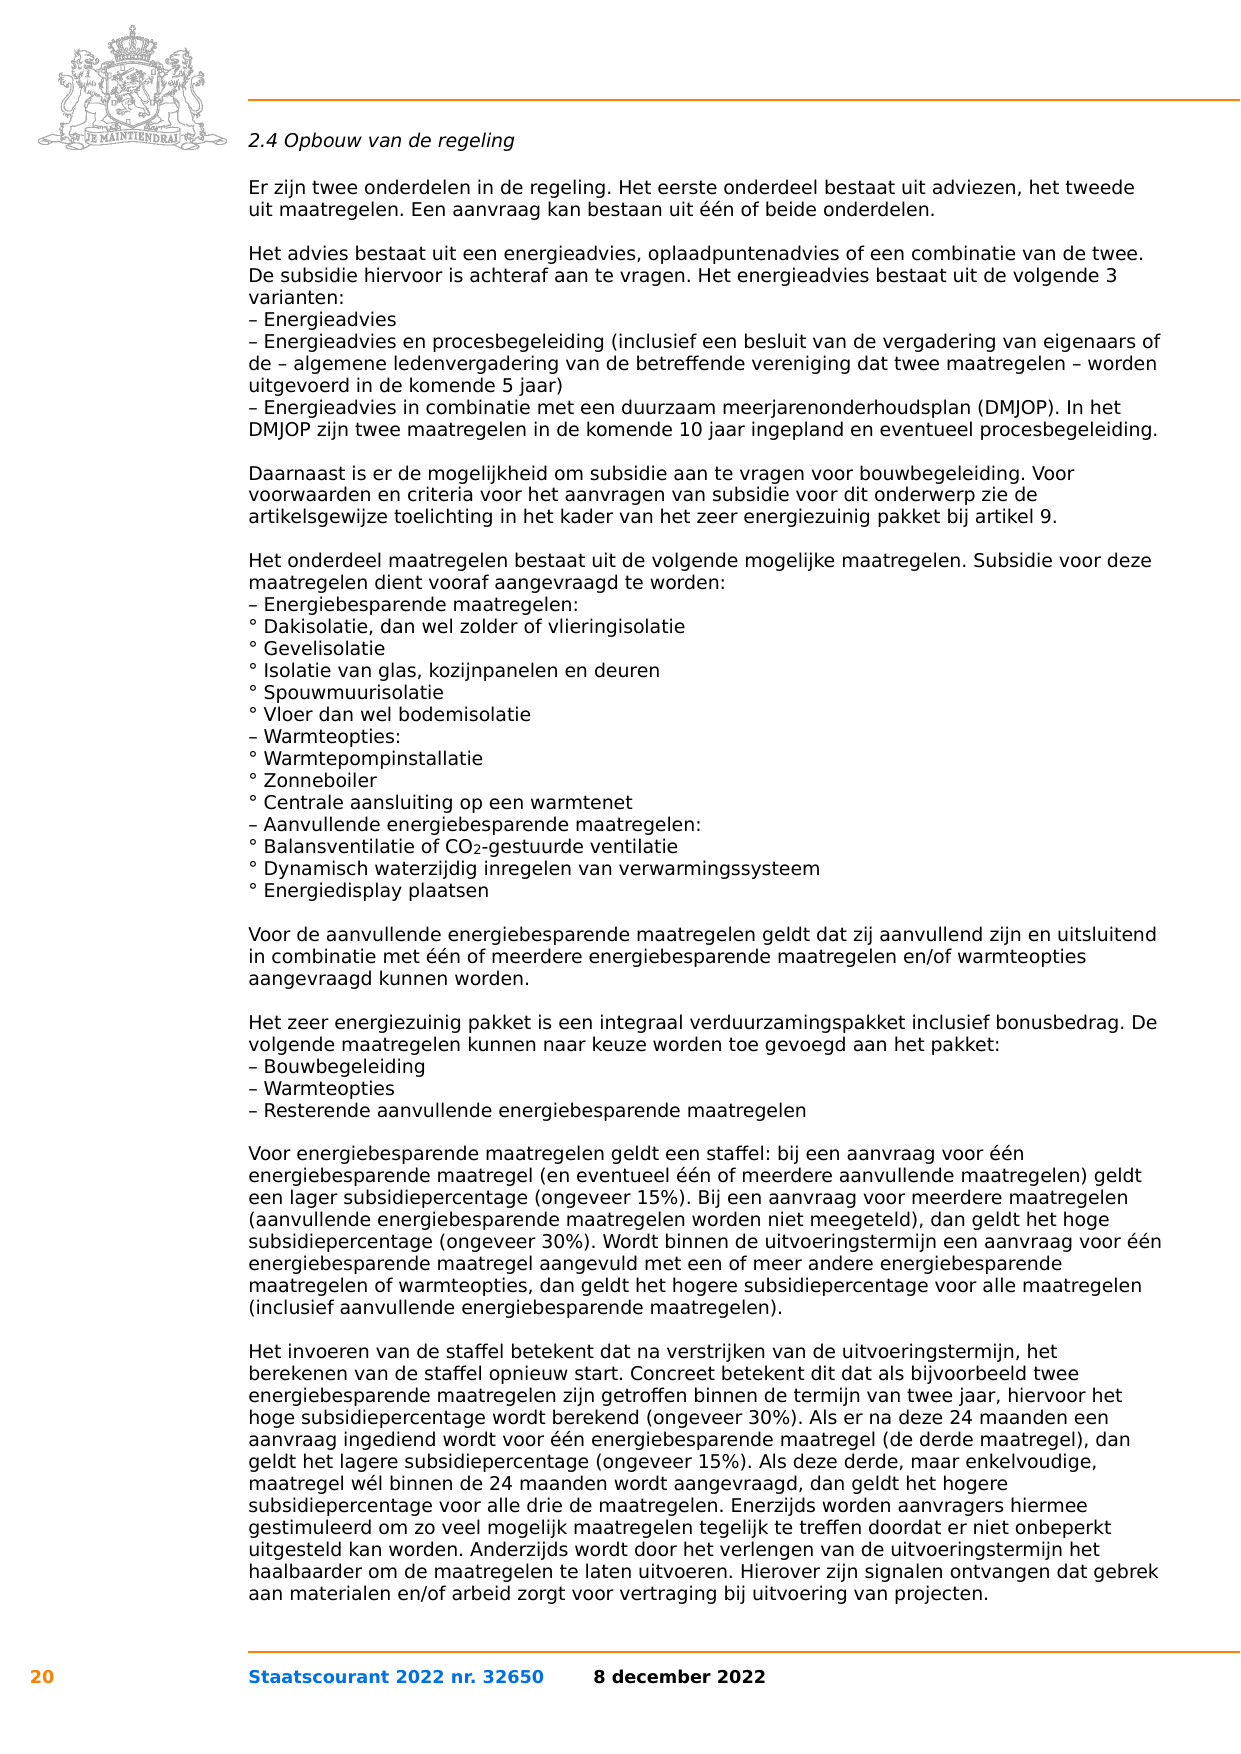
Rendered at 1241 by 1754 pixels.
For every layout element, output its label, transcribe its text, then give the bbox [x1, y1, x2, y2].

text – Warmteopties [248, 1077, 1163, 1099]
text ° Balansventilatie of CO2-gestuurde ventilatie [248, 836, 1163, 858]
text ° Centrale aansluiting op een warmtenet [248, 792, 1163, 814]
text ° Dakisolatie, dan wel zolder of vlieringisolatie [248, 616, 1163, 638]
text Er zijn twee onderdelen in de regeling. Het eerste onderdeel bestaat uit adviezen, het tweede uit maatregelen. Een aanvraag kan bestaan uit één of beide onderdelen. [248, 177, 1163, 221]
text Het advies bestaat uit een energieadvies, oplaadpuntenadvies of een combinatie van de twee. De subsidie hiervoor is achteraf aan te vragen. Het energieadvies bestaat uit de volgende 3 varianten: [248, 243, 1163, 309]
text – Energieadvies [248, 309, 1163, 331]
text – Resterende aanvullende energiebesparende maatregelen [248, 1099, 1163, 1121]
text – Energiebesparende maatregelen: [248, 594, 1163, 616]
text Voor energiebesparende maatregelen geldt een staffel: bij een aanvraag voor één energiebesparende maatregel (en eventueel één of meerdere aanvullende maatregelen) geldt een lager subsidiepercentage (ongeveer 15%). Bij een aanvraag voor meerdere maatregelen (aanvullende energiebesparende maatregelen worden niet meegeteld), dan geldt het hoge subsidiepercentage (ongeveer 30%). Wordt binnen de uitvoeringstermijn een aanvraag voor één energiebesparende maatregel aangevuld met een of meer andere energiebesparende maatregelen of warmteopties, dan geldt het hogere subsidiepercentage voor alle maatregelen (inclusief aanvullende energiebesparende maatregelen). [248, 1143, 1163, 1319]
text ° Warmtepompinstallatie [248, 748, 1163, 770]
text Het invoeren van de staffel betekent dat na verstrijken van de uitvoeringstermijn, het berekenen van de staffel opnieuw start. Concreet betekent dit dat als bijvoorbeeld twee energiebesparende maatregelen zijn getroffen binnen de termijn van twee jaar, hiervoor het hoge subsidiepercentage wordt berekend (ongeveer 30%). Als er na deze 24 maanden een aanvraag ingediend wordt voor één energiebesparende maatregel (de derde maatregel), dan geldt het lagere subsidiepercentage (ongeveer 15%). Als deze derde, maar enkelvoudige, maatregel wél binnen de 24 maanden wordt aangevraagd, dan geldt het hogere subsidiepercentage voor alle drie de maatregelen. Enerzijds worden aanvragers hiermee gestimuleerd om zo veel mogelijk maatregelen tegelijk te treffen doordat er niet onbeperkt uitgesteld kan worden. Anderzijds wordt door het verlengen van de uitvoeringstermijn het haalbaarder om de maatregelen te laten uitvoeren. Hierover zijn signalen ontvangen dat gebrek aan materialen en/of arbeid zorgt voor vertraging bij uitvoering van projecten. [248, 1341, 1163, 1605]
text ° Gevelisolatie [248, 638, 1163, 660]
text ° Isolatie van glas, kozijnpanelen en deuren [248, 660, 1163, 682]
text ° Spouwmuurisolatie [248, 682, 1163, 704]
text ° Zonneboiler [248, 770, 1163, 792]
text – Aanvullende energiebesparende maatregelen: [248, 814, 1163, 836]
text – Warmteopties: [248, 726, 1163, 748]
text – Energieadvies in combinatie met een duurzaam meerjarenonderhoudsplan (DMJOP). In het DMJOP zijn twee maatregelen in de komende 10 jaar ingepland en eventueel procesbegeleiding. [248, 397, 1163, 441]
text Het zeer energiezuinig pakket is een integraal verduurzamingspakket inclusief bonusbedrag. De volgende maatregelen kunnen naar keuze worden toe gevoegd aan het pakket: [248, 1012, 1163, 1056]
text ° Vloer dan wel bodemisolatie [248, 704, 1163, 726]
picture [38, 25, 227, 150]
text ° Dynamisch waterzijdig inregelen van verwarmingssysteem [248, 858, 1163, 880]
text – Energieadvies en procesbegeleiding (inclusief een besluit van de vergadering van eigenaars of de – algemene ledenvergadering van de betreffende vereniging dat twee maatregelen – worden uitgevoerd in de komende 5 jaar) [248, 331, 1163, 397]
text ° Energiedisplay plaatsen [248, 880, 1163, 902]
text Het onderdeel maatregelen bestaat uit de volgende mogelijke maatregelen. Subsidie voor deze maatregelen dient vooraf aangevraagd te worden: [248, 550, 1163, 594]
text Voor de aanvullende energiebesparende maatregelen geldt dat zij aanvullend zijn en uitsluitend in combinatie met één of meerdere energiebesparende maatregelen en/of warmteopties aangevraagd kunnen worden. [248, 924, 1163, 990]
text Daarnaast is er de mogelijkheid om subsidie aan te vragen voor bouwbegeleiding. Voor voorwaarden en criteria voor het aanvragen van subsidie voor dit onderwerp zie de artikelsgewijze toelichting in het kader van het zeer energiezuinig pakket bij artikel 9. [248, 462, 1163, 528]
text – Bouwbegeleiding [248, 1056, 1163, 1077]
subtitle 2.4 Opbouw van de regeling [248, 130, 1163, 152]
